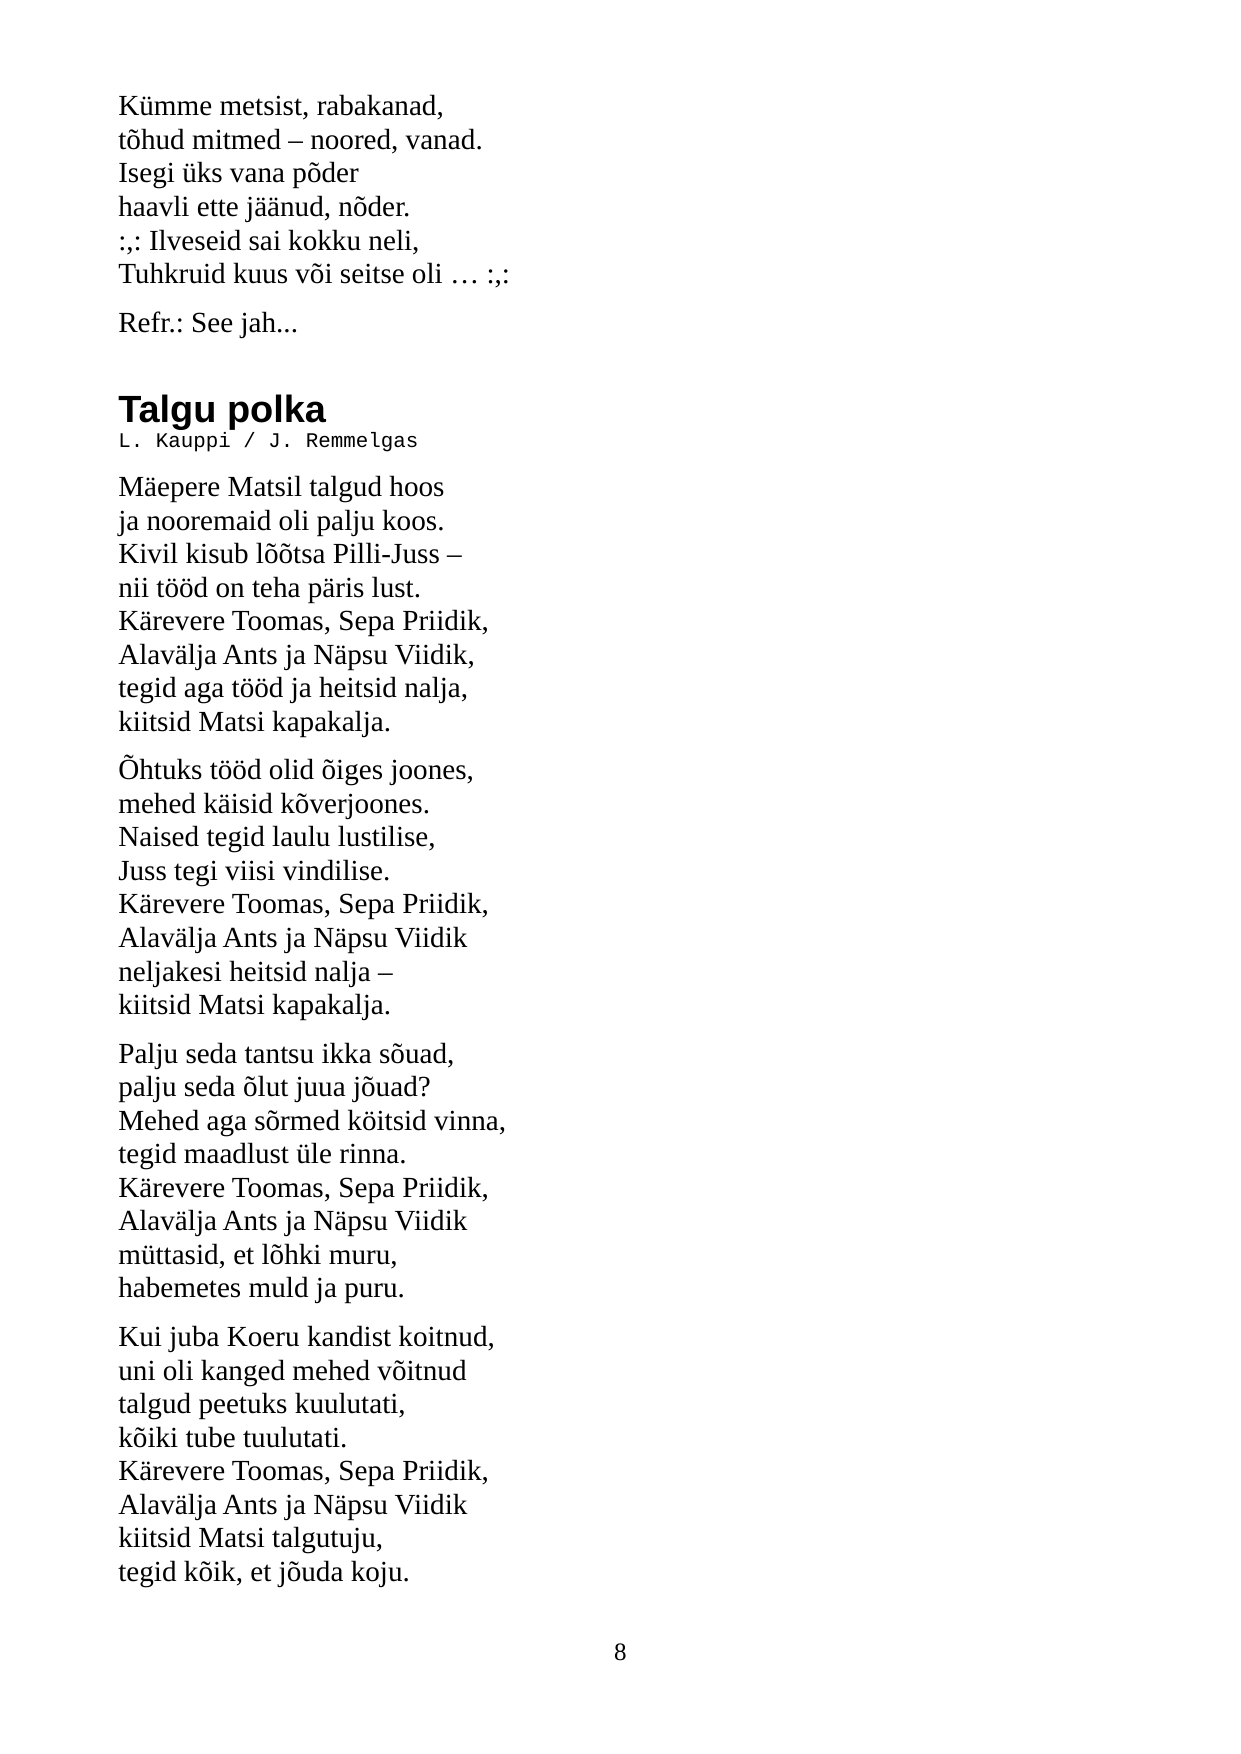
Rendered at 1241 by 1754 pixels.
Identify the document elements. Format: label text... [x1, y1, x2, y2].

text Õhtuks tööd olid õiges joones, mehed käisid kõverjoones. Naised tegid laulu lustilise, Juss tegi viisi vindilise. Kärevere Toomas, Sepa Priidik, Alavälja Ants ja Näpsu Viidik neljakesi heitsid nalja – kiitsid Matsi kapakalja. [118, 752, 1122, 1021]
text Refr.: See jah... [118, 305, 1122, 338]
text L. Kauppi / J. Remmelgas [118, 431, 1122, 454]
text Kümme metsist, rabakanad, tõhud mitmed – noored, vanad. Isegi üks vana põder haavli ette jäänud, nõder. :,: Ilveseid sai kokku neli, Tuhkruid kuus või seitse oli … :,: [118, 88, 1122, 290]
text Mäepere Matsil talgud hoos ja nooremaid oli palju koos. Kivil kisub lõõtsa Pilli-Juss – nii tööd on teha päris lust. Kärevere Toomas, Sepa Priidik, Alavälja Ants ja Näpsu Viidik, tegid aga tööd ja heitsid nalja, kiitsid Matsi kapakalja. [118, 469, 1122, 737]
text Palju seda tantsu ikka sõuad, palju seda õlut juua jõuad? Mehed aga sõrmed köitsid vinna, tegid maadlust üle rinna. Kärevere Toomas, Sepa Priidik, Alavälja Ants ja Näpsu Viidik müttasid, et lõhki muru, habemetes muld ja puru. [118, 1036, 1122, 1304]
subtitle Talgu polka [118, 387, 1122, 431]
text Kui juba Koeru kandist koitnud, uni oli kanged mehed võitnud talgud peetuks kuulutati, kõiki tube tuulutati. Kärevere Toomas, Sepa Priidik, Alavälja Ants ja Näpsu Viidik kiitsid Matsi talgutuju, tegid kõik, et jõuda koju. [118, 1319, 1122, 1587]
